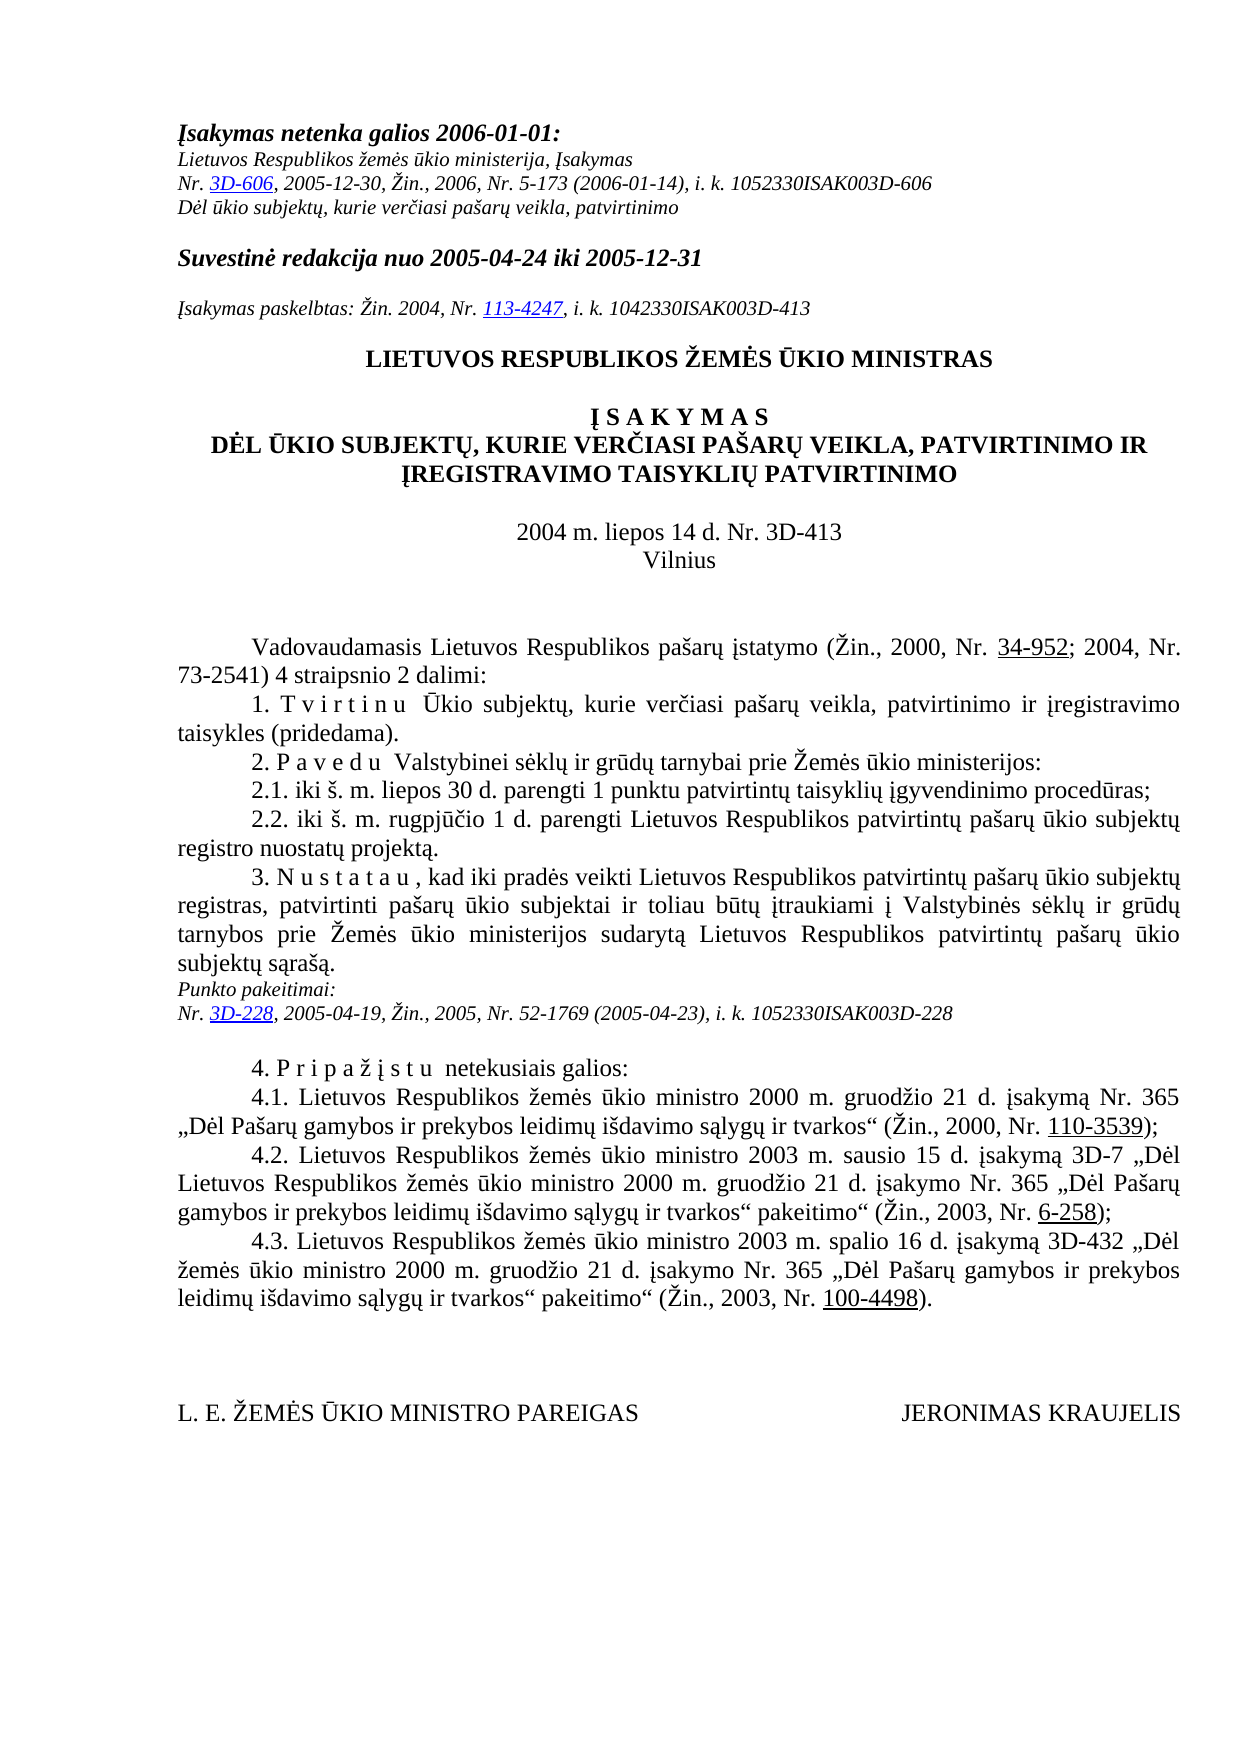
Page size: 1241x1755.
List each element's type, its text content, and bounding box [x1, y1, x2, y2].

text 4.1. Lietuvos Respublikos žemės ūkio ministro 2000 m. gruodžio 21 d. įsakymą Nr. 365 „Dėl Pašarų gamybos ir prekybos leidimų išdavimo sąlygų ir tvarkos“ (Žin., 2000, Nr. 110-3539); [177, 1082, 1181, 1140]
text 2.1. iki š. m. liepos 30 d. parengti 1 punktu patvirtintų taisyklių įgyvendinimo procedūras; [177, 775, 1181, 804]
text Punkto pakeitimai: [177, 977, 1181, 1001]
text Vadovaudamasis Lietuvos Respublikos pašarų įstatymo (Žin., 2000, Nr. 34-952; 2004, Nr. 73-2541) 4 straipsnio 2 dalimi: [177, 632, 1181, 689]
text DĖL ŪKIO SUBJEKTŲ, KURIE VERČIASI PAŠARŲ VEIKLA, PATVIRTINIMO IR ĮREGISTRAVIMO TAISYKLIŲ PATVIRTINIMO [177, 430, 1181, 488]
text Lietuvos Respublikos žemės ūkio ministerija, Įsakymas [177, 147, 1181, 171]
text Suvestinė redakcija nuo 2005-04-24 iki 2005-12-31 [177, 243, 1181, 272]
text Įsakymas netenka galios 2006-01-01: [177, 118, 1181, 147]
text Vilnius [177, 545, 1181, 574]
text Dėl ūkio subjektų, kurie verčiasi pašarų veikla, patvirtinimo [177, 195, 1181, 219]
text 4. Pripažįstu netekusiais galios: [177, 1053, 1181, 1082]
text 4.2. Lietuvos Respublikos žemės ūkio ministro 2003 m. sausio 15 d. įsakymą 3D-7 „Dėl Lietuvos Respublikos žemės ūkio ministro 2000 m. gruodžio 21 d. įsakymo Nr. 365 „Dėl Pašarų gamybos ir prekybos leidimų išdavimo sąlygų ir tvarkos“ pakeitimo“ (Žin., 2003, Nr. 6-258); [177, 1140, 1181, 1226]
text 4.3. Lietuvos Respublikos žemės ūkio ministro 2003 m. spalio 16 d. įsakymą 3D-432 „Dėl žemės ūkio ministro 2000 m. gruodžio 21 d. įsakymo Nr. 365 „Dėl Pašarų gamybos ir prekybos leidimų išdavimo sąlygų ir tvarkos“ pakeitimo“ (Žin., 2003, Nr. 100-4498). [177, 1226, 1181, 1312]
text Nr. 3D-606, 2005-12-30, Žin., 2006, Nr. 5-173 (2006-01-14), i. k. 1052330ISAK003D-606 [177, 171, 1181, 195]
text LIETUVOS RESPUBLIKOS ŽEMĖS ŪKIO MINISTRAS [177, 344, 1181, 373]
text Nr. 3D-228, 2005-04-19, Žin., 2005, Nr. 52-1769 (2005-04-23), i. k. 1052330ISAK003D-228 [177, 1001, 1181, 1025]
text 2.2. iki š. m. rugpjūčio 1 d. parengti Lietuvos Respublikos patvirtintų pašarų ūkio subjektų registro nuostatų projektą. [177, 804, 1181, 862]
text 2. Pavedu Valstybinei sėklų ir grūdų tarnybai prie Žemės ūkio ministerijos: [177, 747, 1181, 775]
text 2004 m. liepos 14 d. Nr. 3D-413 [177, 517, 1181, 545]
text Įsakymas paskelbtas: Žin. 2004, Nr. 113-4247, i. k. 1042330ISAK003D-413 [177, 296, 1181, 320]
text 1. Tvirtinu Ūkio subjektų, kurie verčiasi pašarų veikla, patvirtinimo ir įregistravimo taisykles (pridedama). [177, 689, 1181, 747]
text Į S A K Y M A S [177, 402, 1181, 430]
text 3. Nustatau, kad iki pradės veikti Lietuvos Respublikos patvirtintų pašarų ūkio subjektų registras, patvirtinti pašarų ūkio subjektai ir toliau būtų įtraukiami į Valstybinės sėklų ir grūdų tarnybos prie Žemės ūkio ministerijos sudarytą Lietuvos Respublikos patvirtintų pašarų ūkio subjektų sąrašą. [177, 862, 1181, 977]
text L. E. ŽEMĖS ŪKIO MINISTRO PAREIGAS JERONIMAS KRAUJELIS [177, 1398, 1181, 1427]
